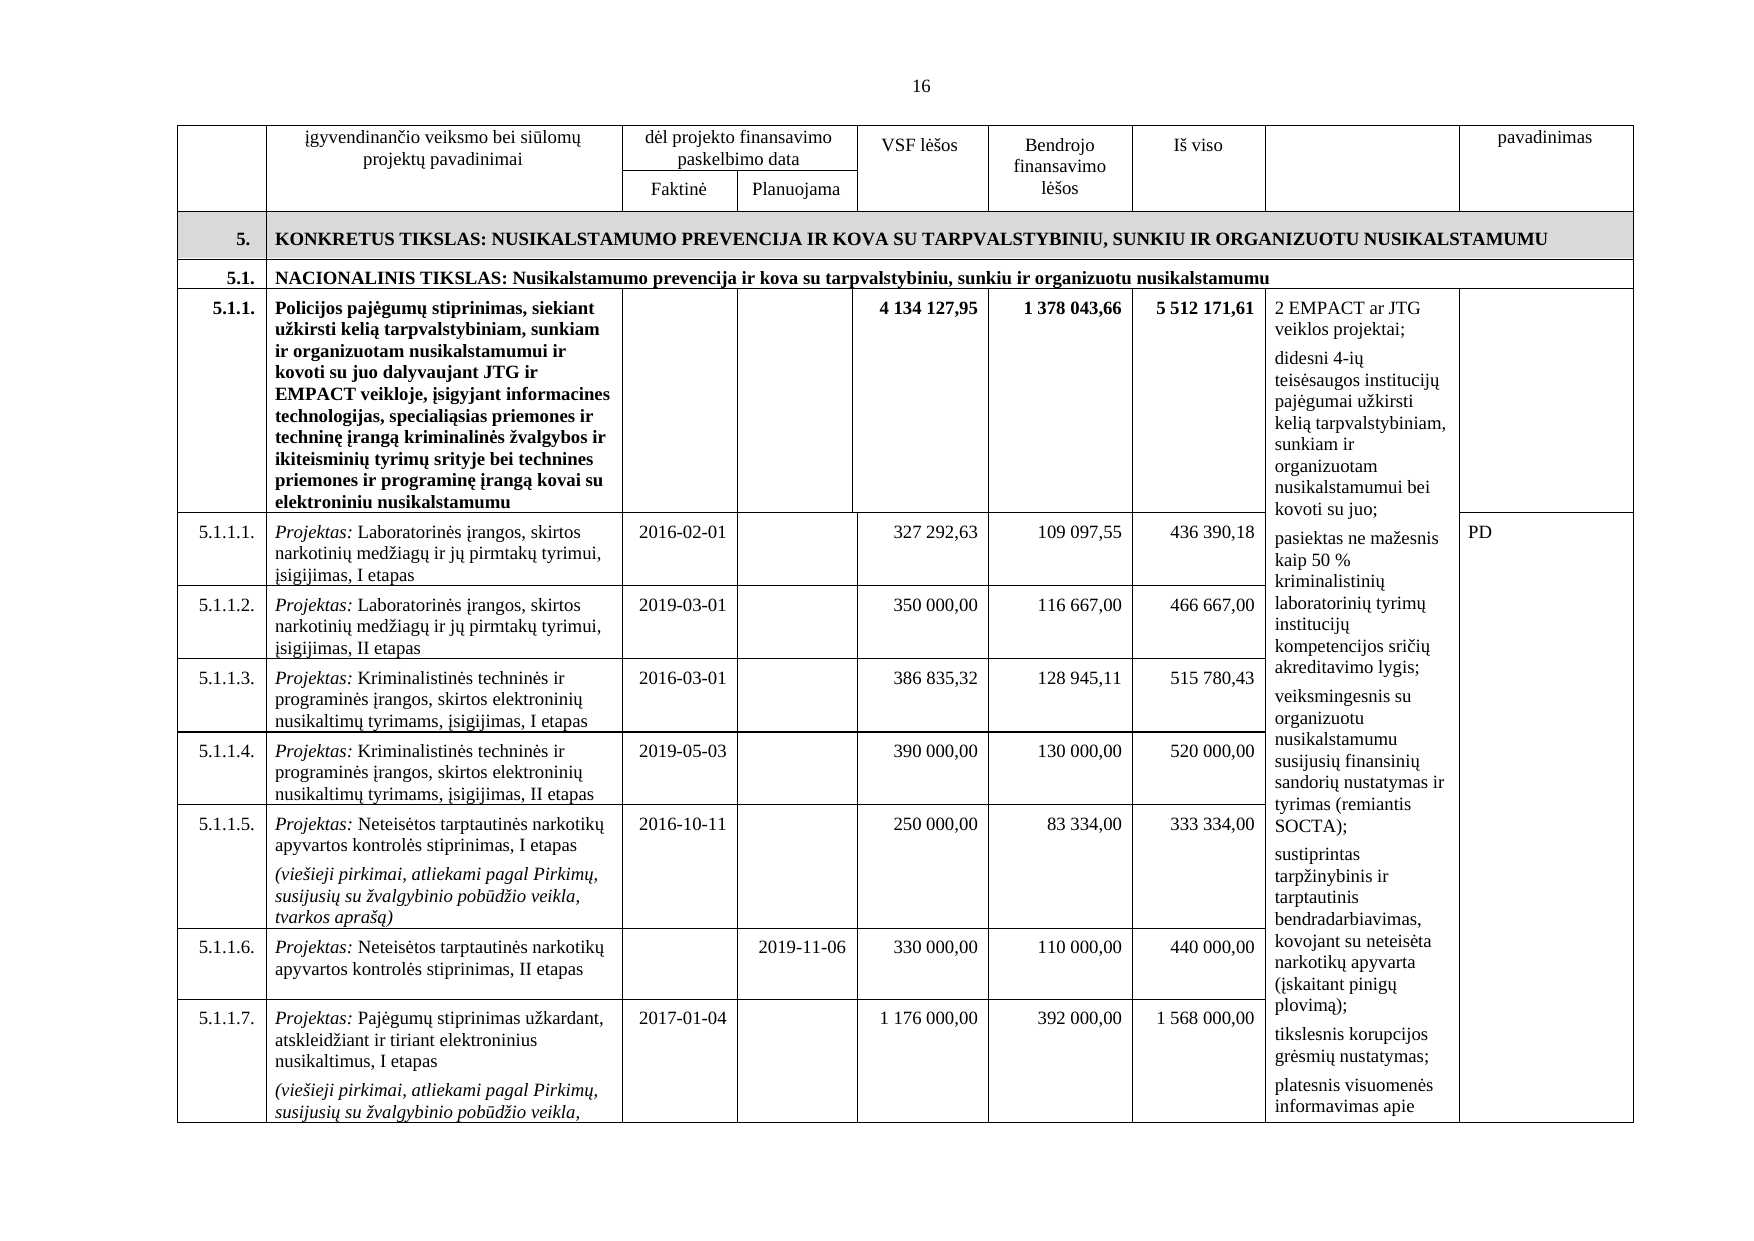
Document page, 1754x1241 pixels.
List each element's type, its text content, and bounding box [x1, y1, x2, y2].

table_cell NACIONALINIS TIKSLAS: Nusikalstamumo prevencija ir kova su tarpvalstybiniu, sunkiu ir organizuotu nusikalstamumu [267, 260, 1633, 288]
table_cell 110 000,00 [989, 929, 1132, 999]
table_cell 5.1.1.7. [178, 1000, 266, 1122]
table_cell [1460, 289, 1633, 512]
table_cell 5.1.1.6. [178, 929, 266, 999]
table_cell 386 835,32 [858, 659, 988, 731]
table_cell 2016-03-01 [623, 659, 737, 731]
table_cell Projektas: Pajėgumų stiprinimas užkardant, atskleidžiant ir tiriant elektroninius nusikaltimus, I etapas (viešieji pirkimai, atliekami pagal Pirkimų, susijusių su žvalgybinio pobūdžio veikla, [267, 1000, 622, 1122]
table_cell Projektas: Laboratorinės įrangos, skirtos narkotinių medžiagų ir jų pirmtakų tyrimui, įsigijimas, I etapas [267, 513, 622, 585]
table_cell 250 000,00 [858, 805, 988, 928]
table_cell Projektas: Kriminalistinės techninės ir programinės įrangos, skirtos elektroninių nusikaltimų tyrimams, įsigijimas, I etapas [267, 659, 622, 731]
table_cell 2019-11-06 [738, 929, 857, 999]
table_cell [738, 586, 857, 658]
table_cell 1 378 043,66 [989, 289, 1132, 512]
table_cell KONKRETUS TIKSLAS: NUSIKALSTAMUMO PREVENCIJA IR KOVA SU TARPVALSTYBINIU, SUNKIU IR ORGANIZUOTU NUSIKALSTAMUMU [267, 212, 1633, 258]
table_cell 392 000,00 [989, 1000, 1132, 1122]
table_header pavadinimas [1460, 126, 1633, 211]
table_cell 5.1.1.3. [178, 659, 266, 731]
table_cell Planuojama [738, 171, 857, 211]
table_cell [738, 289, 852, 512]
table_cell 5.1.1.2. [178, 586, 266, 658]
table_cell Bendrojo finansavimo lėšos [989, 126, 1132, 211]
table_cell 1 176 000,00 [858, 1000, 988, 1122]
table_cell [738, 1000, 857, 1122]
table_cell 515 780,43 [1133, 659, 1265, 731]
table_cell 2019-03-01 [623, 586, 737, 658]
table_cell [738, 513, 857, 585]
table_cell 130 000,00 [989, 733, 1132, 804]
table_header dėl projekto finansavimo paskelbimo data [623, 126, 857, 169]
table_header įgyvendinančio veiksmo bei siūlomų projektų pavadinimai [267, 126, 622, 211]
table_cell 350 000,00 [858, 586, 988, 658]
table_cell 2019-05-03 [623, 733, 737, 804]
table_cell 5 512 171,61 [1133, 289, 1265, 512]
table_cell 5.1. [178, 260, 266, 288]
table_cell 5.1.1.5. [178, 805, 266, 928]
table_cell 2016-10-11 [623, 805, 737, 928]
table_cell 83 334,00 [989, 805, 1132, 928]
table_cell Projektas: Neteisėtos tarptautinės narkotikų apyvartos kontrolės stiprinimas, I etapas (viešieji pirkimai, atliekami pagal Pirkimų, susijusių su žvalgybinio pobūdžio veikla, tvarkos aprašą) [267, 805, 622, 928]
table_cell 1 568 000,00 [1133, 1000, 1265, 1122]
table_cell 5. [178, 212, 266, 258]
table_cell 5.1.1.1. [178, 513, 266, 585]
table_cell [623, 929, 737, 999]
table_cell 436 390,18 [1133, 513, 1265, 585]
table_cell 327 292,63 [858, 513, 988, 585]
table_cell 2 EMPACT ar JTG veiklos projektai; didesni 4-ių teisėsaugos institucijų pajėgumai užkirsti kelią tarpvalstybiniam, sunkiam ir organizuotam nusikalstamumui bei kovoti su juo; pasiektas ne mažesnis kaip 50 % kriminalistinių laboratorinių tyrimų institucijų kompetencijos sričių akreditavimo lygis; veiksmingesnis su organizuotu nusikalstamumu susijusių finansinių sandorių nustatymas ir tyrimas (remiantis SOCTA); sustiprintas tarpžinybinis ir tarptautinis bendradarbiavimas, kovojant su neteisėta narkotikų apyvarta (įskaitant pinigų plovimą); tikslesnis korupcijos grėsmių nustatymas; platesnis visuomenės informavimas apie [1266, 289, 1459, 1122]
table_cell [623, 289, 737, 512]
table_cell 5.1.1. [178, 289, 266, 512]
table_cell 440 000,00 [1133, 929, 1265, 999]
table_cell Projektas: Laboratorinės įrangos, skirtos narkotinių medžiagų ir jų pirmtakų tyrimui, įsigijimas, II etapas [267, 586, 622, 658]
table_cell 2016-02-01 [623, 513, 737, 585]
table_cell 109 097,55 [989, 513, 1132, 585]
table_cell Projektas: Kriminalistinės techninės ir programinės įrangos, skirtos elektroninių nusikaltimų tyrimams, įsigijimas, II etapas [267, 733, 622, 804]
table_cell Iš viso [1133, 126, 1265, 211]
table_cell [738, 659, 857, 731]
table_cell 333 334,00 [1133, 805, 1265, 928]
table_cell Policijos pajėgumų stiprinimas, siekiant užkirsti kelią tarpvalstybiniam, sunkiam ir organizuotam nusikalstamumui ir kovoti su juo dalyvaujant JTG ir EMPACT veikloje, įsigyjant informacines technologijas, specialiąsias priemones ir techninę įrangą kriminalinės žvalgybos ir ikiteisminių tyrimų srityje bei technines priemones ir programinę įrangą kovai su elektroniniu nusikalstamumu [267, 289, 622, 512]
table_cell 5.1.1.4. [178, 733, 266, 804]
table_cell 330 000,00 [858, 929, 988, 999]
table_cell [738, 733, 857, 804]
table_cell 2017-01-04 [623, 1000, 737, 1122]
table_cell VSF lėšos [858, 126, 988, 211]
table_cell 390 000,00 [858, 733, 988, 804]
table_cell [738, 805, 857, 928]
table_cell 4 134 127,95 [853, 289, 988, 512]
table_cell 116 667,00 [989, 586, 1132, 658]
table_cell 128 945,11 [989, 659, 1132, 731]
table_header [1266, 126, 1459, 211]
table_cell 466 667,00 [1133, 586, 1265, 658]
table_cell 520 000,00 [1133, 733, 1265, 804]
table_header [178, 126, 266, 211]
table_cell Faktinė [623, 171, 737, 211]
table_cell Projektas: Neteisėtos tarptautinės narkotikų apyvartos kontrolės stiprinimas, II etapas [267, 929, 622, 999]
table_cell PD [1460, 513, 1633, 1122]
